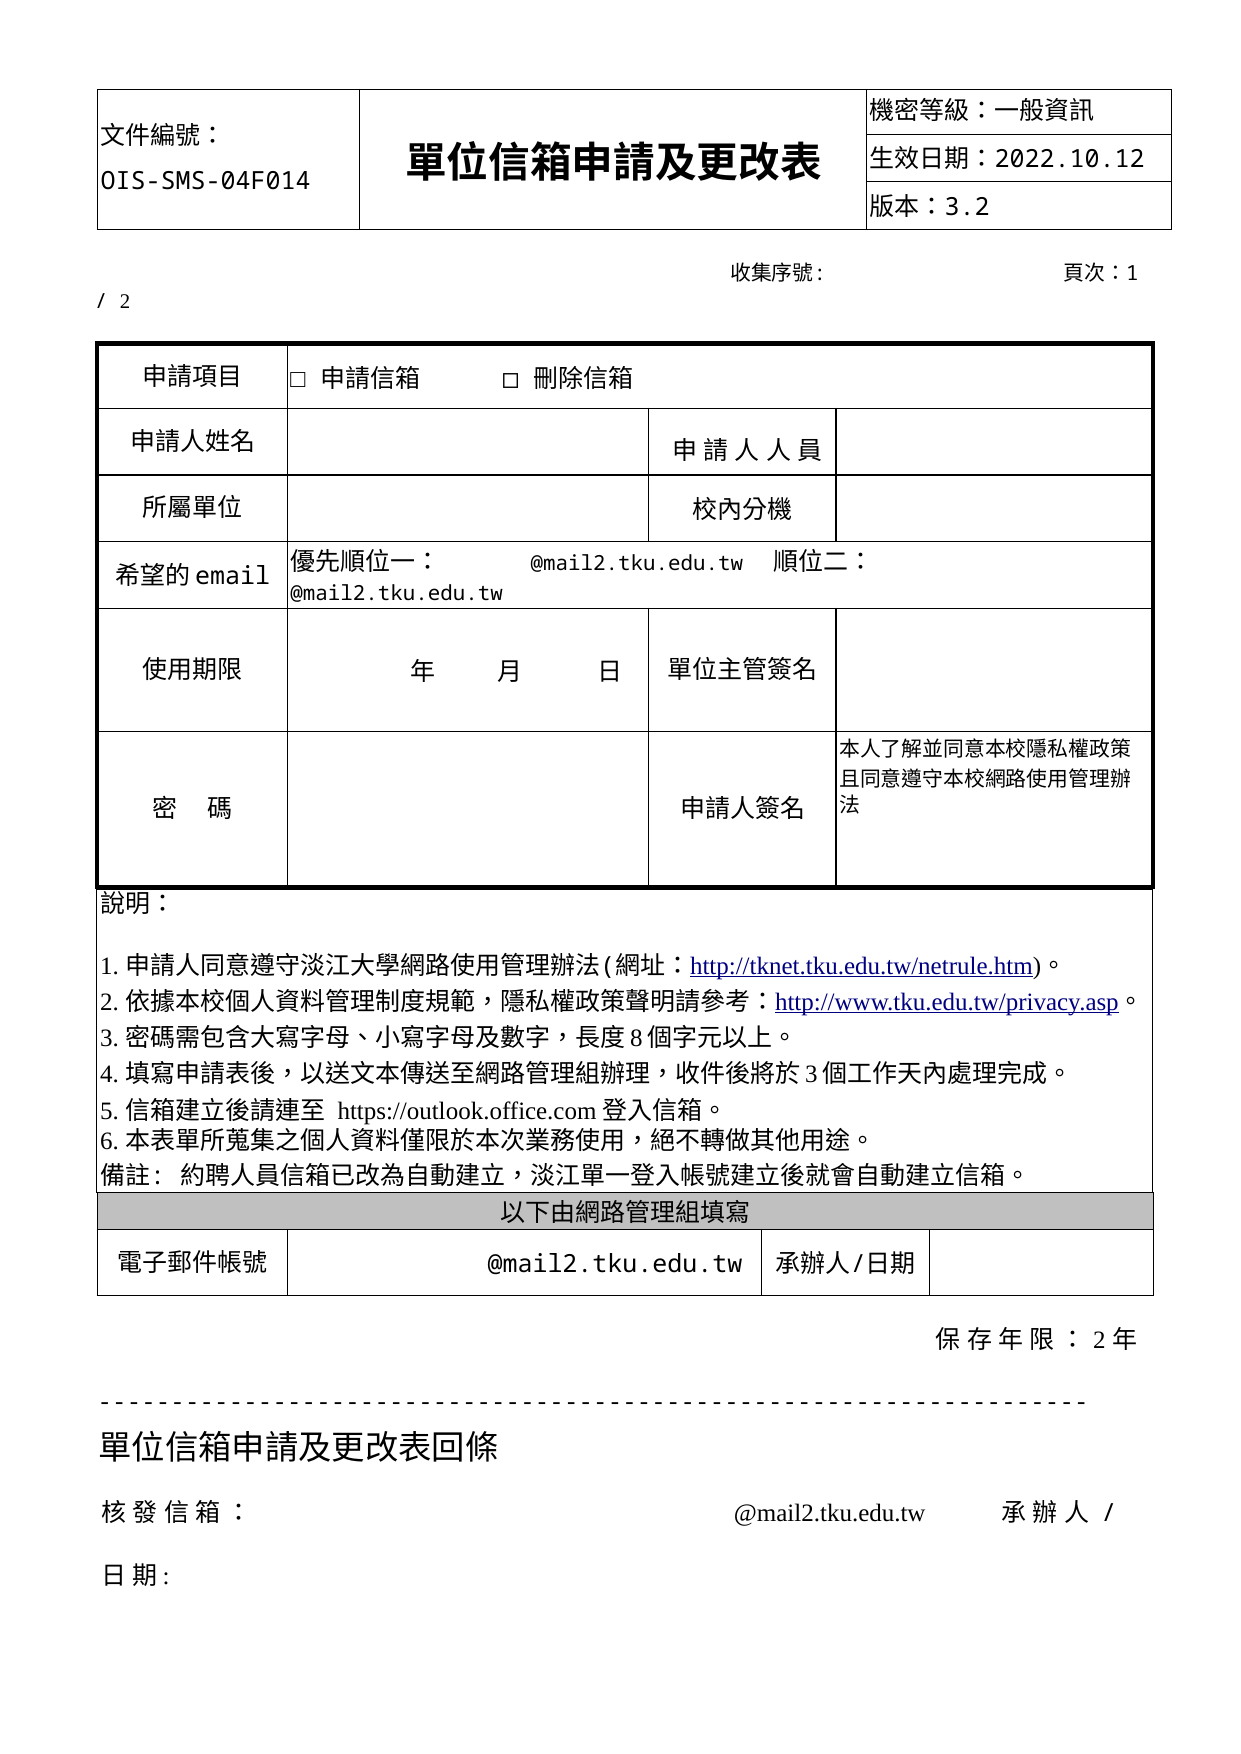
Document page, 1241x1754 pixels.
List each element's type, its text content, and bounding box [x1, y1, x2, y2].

table_cell 希望的email [99, 542, 287, 607]
table_cell 使用期限 [99, 609, 287, 731]
text 核發信箱： @mail2.tku.edu.tw 承辦人/日期: [98, 1469, 1141, 1594]
table_cell 年 月 日 [288, 609, 648, 731]
table_cell 承辦人/日期 [762, 1230, 929, 1295]
table_cell 申請人姓名 [99, 409, 287, 474]
table_cell 所屬單位 [99, 476, 287, 541]
table_cell 說明： 1. 申請人同意遵守淡江大學網路使用管理辦法(網址：http://tknet.tku.edu.tw/netrule.htm)。 2. 依據本校個人資料管理制度規範，隱私權政策聲明請參考：http://www.tku.edu.tw/privacy.asp。 3. 密碼需包含大寫字母、小寫字母及數字，長度8個字元以上。 4. 填寫申請表後，以送文本傳送至網路管理組辦理，收件後將於3個工作天內處理完成。 5. 信箱建立後請連至 https://outlook.office.com 登入信箱。 6. 本表單所蒐集之個人資料僅限於本次業務使用，絕不轉做其他用途。 備註: 約聘人員信箱已改為自動建立，淡江單一登入帳號建立後就會自動建立信箱。 [97, 890, 1152, 1192]
table_cell 申請人人員代號 [649, 409, 835, 474]
table_cell 密 碼 [99, 732, 287, 885]
table_cell 本人了解並同意本校隱私權政策且同意遵守本校網路使用管理辦法 [837, 732, 1151, 885]
table_cell 電子郵件帳號 [98, 1230, 287, 1295]
table_cell [837, 409, 1151, 474]
text - - - - - - - - - - - - - - - - - - - - - - - - - - - - - - - - - - - - - - - - - - - - - - - - - - - - - - - - - - - - - - - - - - - - [98, 1358, 1141, 1421]
table_cell [837, 476, 1151, 541]
table_cell [288, 409, 648, 474]
table_cell 以下由網路管理組填寫 [98, 1193, 1153, 1229]
table_header □ 申請信箱 □ 刪除信箱 [288, 346, 1151, 407]
table_cell 申請人簽名 [649, 732, 835, 885]
text 保存年限：2年 [98, 1296, 1141, 1358]
table_cell [930, 1230, 1153, 1295]
table_cell [837, 609, 1151, 731]
table_cell 單位主管簽名 [649, 609, 835, 731]
text 單位信箱申請及更改表回條 [98, 1421, 1140, 1469]
table_header 申請項目 [99, 346, 287, 407]
table_cell 優先順位一： @mail2.tku.edu.tw 順位二： @mail2.tku.edu.tw [288, 542, 1151, 607]
table_cell [288, 732, 648, 885]
table_cell 校內分機 [649, 476, 835, 541]
table_cell @mail2.tku.edu.tw [288, 1230, 761, 1295]
table_cell [288, 476, 648, 541]
